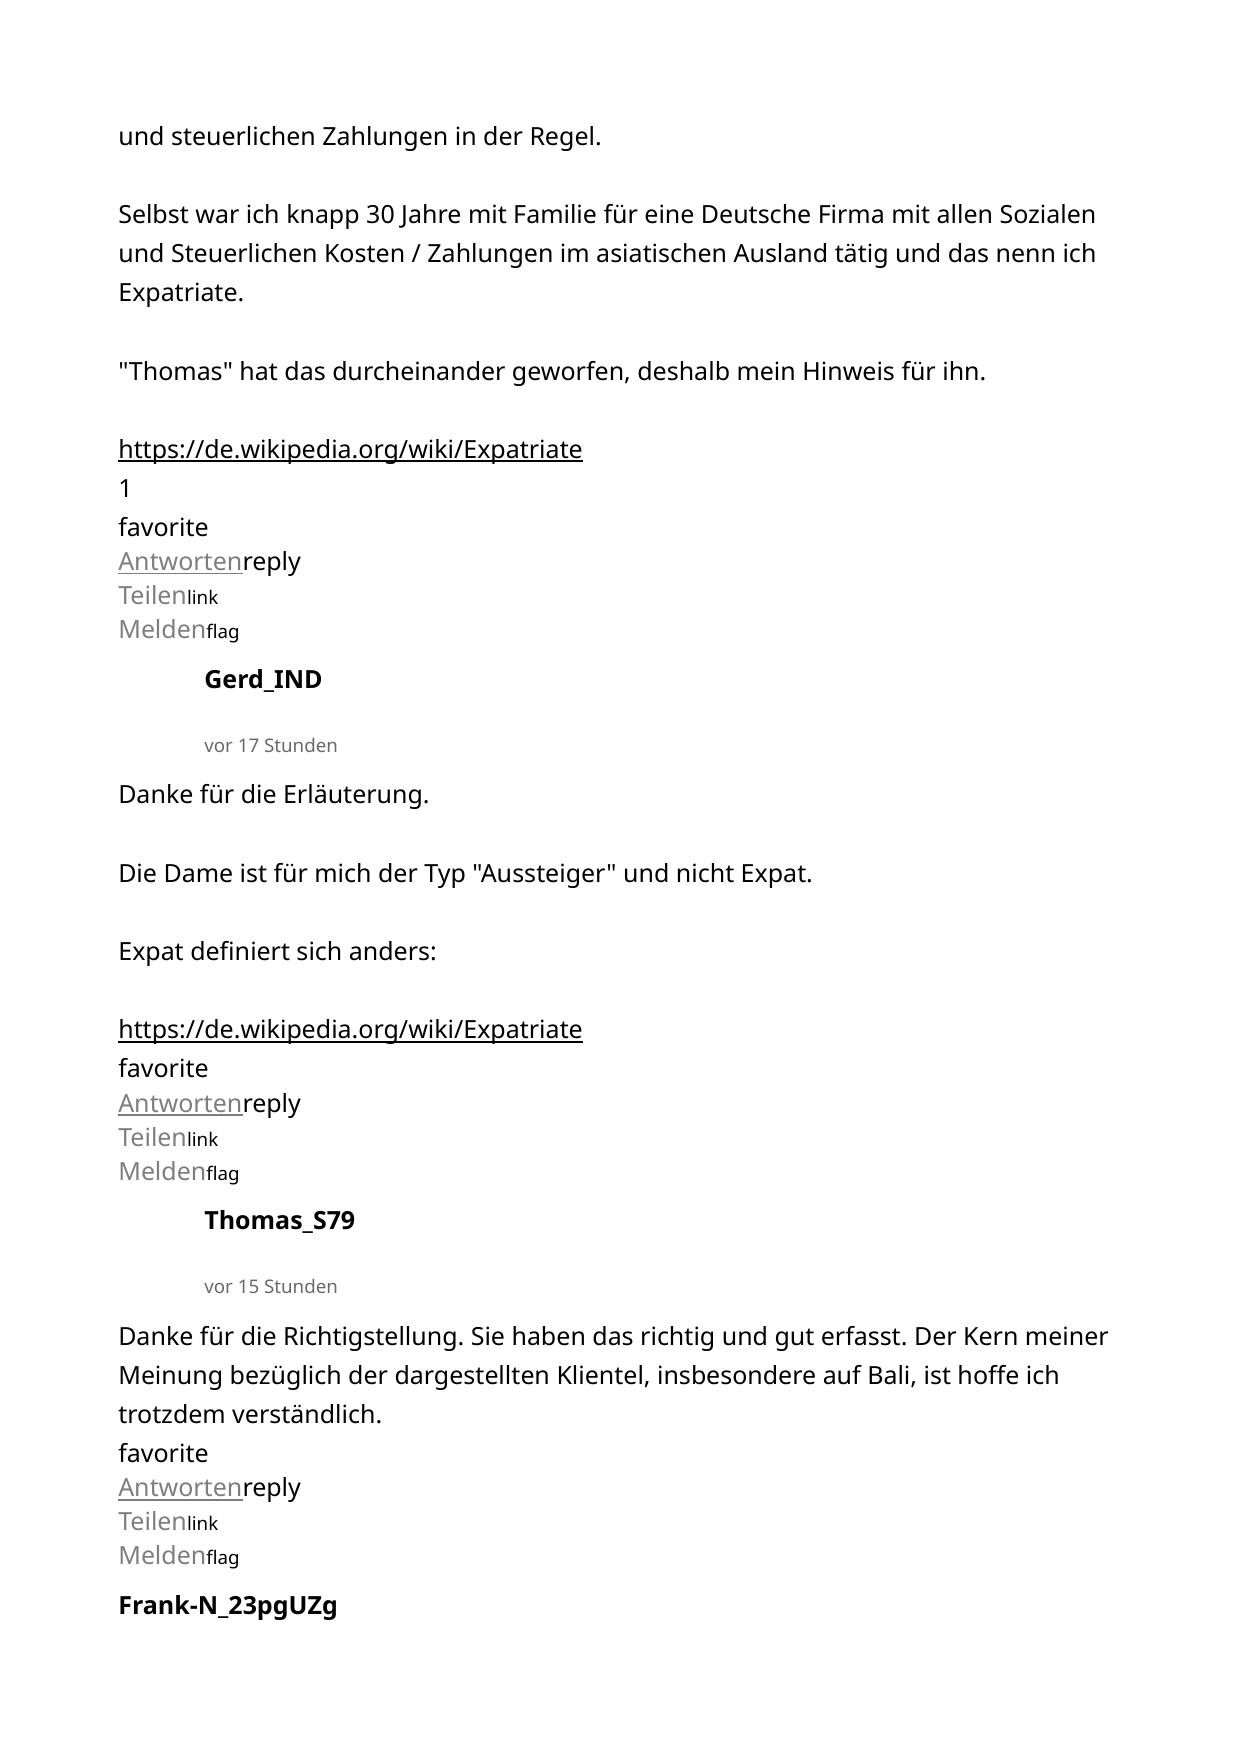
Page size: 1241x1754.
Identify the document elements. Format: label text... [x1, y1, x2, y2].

text Thomas_S79 [204, 1203, 1114, 1237]
text Danke für die Richtigstellung. Sie haben das richtig und gut erfasst. Der Kern meiner Meinung bezüglich der dargestellten Klientel, insbesondere auf Bali, ist hoffe ich trotzdem verständlich. [118, 1318, 1122, 1431]
text Danke für die Erläuterung. Die Dame ist für mich der Typ "Aussteiger" und nicht Expat. Expat definiert sich anders: https://de.wikipedia.org/wiki/Expatriate [118, 777, 1122, 1046]
text favorite [118, 1436, 1122, 1470]
text Teilenlink [118, 1119, 1122, 1153]
text Antwortenreply [118, 1470, 1122, 1504]
text Meldenflag [118, 612, 1122, 646]
text Gerd_IND [204, 662, 1114, 696]
text Antwortenreply [118, 1085, 1122, 1119]
text Meldenflag [118, 1538, 1122, 1572]
text Teilenlink [118, 578, 1122, 612]
text Frank-N_23pgUZg [118, 1588, 1114, 1622]
text favorite [118, 1051, 1122, 1085]
text Teilenlink [118, 1504, 1122, 1538]
text vor 15 Stunden [204, 1273, 1117, 1299]
text Antwortenreply [118, 544, 1122, 578]
text 1 [118, 471, 1122, 505]
text vor 17 Stunden [204, 732, 1117, 758]
text und steuerlichen Zahlungen in der Regel. Selbst war ich knapp 30 Jahre mit Familie für eine Deutsche Firma mit allen Sozialen und Steuerlichen Kosten / Zahlungen im asiatischen Ausland tätig und das nenn ich Expatriate. "Thomas" hat das durcheinander geworfen, deshalb mein Hinweis für ihn. https://de.wikipedia.org/wiki/Expatriate [118, 118, 1122, 466]
text favorite [118, 510, 1122, 544]
text Meldenflag [118, 1153, 1122, 1187]
